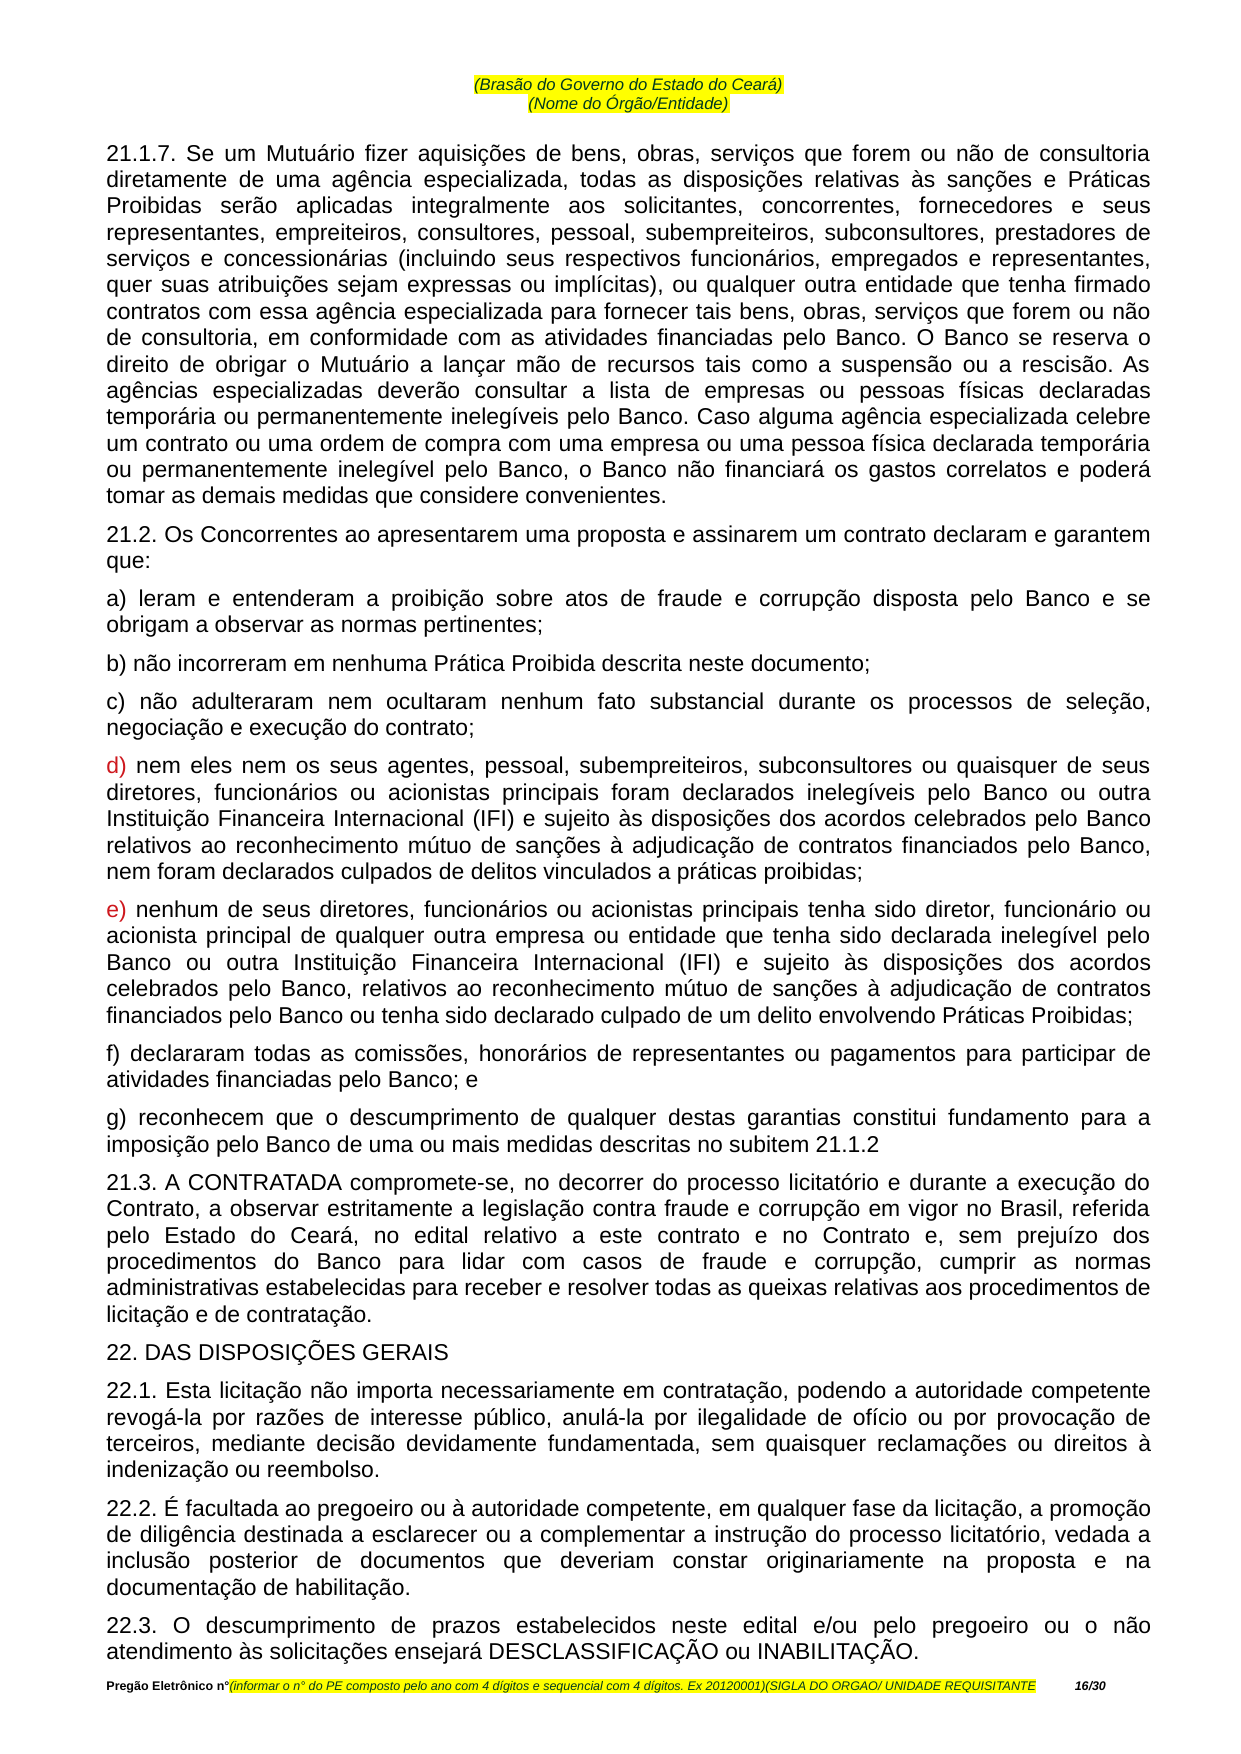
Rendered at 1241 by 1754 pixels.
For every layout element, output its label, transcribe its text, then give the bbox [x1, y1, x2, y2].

text c) não adulteraram nem ocultaram nenhum fato substancial durante os processos de seleção, negociação e execução do contrato; [106, 688, 1152, 741]
text 22.1. Esta licitação não importa necessariamente em contratação, podendo a autoridade competente revogá-la por razões de interesse público, anulá-la por ilegalidade de ofício ou por provocação de terceiros, mediante decisão devidamente fundamentada, sem quaisquer reclamações ou direitos à indenização ou reembolso. [106, 1377, 1152, 1483]
text f) declararam todas as comissões, honorários de representantes ou pagamentos para participar de atividades financiadas pelo Banco; e [106, 1040, 1152, 1092]
text 22.2. É facultada ao pregoeiro ou à autoridade competente, em qualquer fase da licitação, a promoção de diligência destinada a esclarecer ou a complementar a instrução do processo licitatório, vedada a inclusão posterior de documentos que deveriam constar originariamente na proposta e na documentação de habilitação. [106, 1494, 1152, 1600]
text a) leram e entenderam a proibição sobre atos de fraude e corrupção disposta pelo Banco e se obrigam a observar as normas pertinentes; [106, 585, 1152, 638]
text 21.2. Os Concorrentes ao apresentarem uma proposta e assinarem um contrato declaram e garantem que: [106, 521, 1152, 573]
text 21.3. A CONTRATADA compromete-se, no decorrer do processo licitatório e durante a execução do Contrato, a observar estritamente a legislação contra fraude e corrupção em vigor no Brasil, referida pelo Estado do Ceará, no edital relativo a este contrato e no Contrato e, sem prejuízo dos procedimentos do Banco para lidar com casos de fraude e corrupção, cumprir as normas administrativas estabelecidas para receber e resolver todas as queixas relativas aos procedimentos de licitação e de contratação. [106, 1169, 1152, 1327]
text e) nenhum de seus diretores, funcionários ou acionistas principais tenha sido diretor, funcionário ou acionista principal de qualquer outra empresa ou entidade que tenha sido declarada inelegível pelo Banco ou outra Instituição Financeira Internacional (IFI) e sujeito às disposições dos acordos celebrados pelo Banco, relativos ao reconhecimento mútuo de sanções à adjudicação de contratos financiados pelo Banco ou tenha sido declarado culpado de um delito envolvendo Práticas Proibidas; [106, 896, 1152, 1028]
text d) nem eles nem os seus agentes, pessoal, subempreiteiros, subconsultores ou quaisquer de seus diretores, funcionários ou acionistas principais foram declarados inelegíveis pelo Banco ou outra Instituição Financeira Internacional (IFI) e sujeito às disposições dos acordos celebrados pelo Banco relativos ao reconhecimento mútuo de sanções à adjudicação de contratos financiados pelo Banco, nem foram declarados culpados de delitos vinculados a práticas proibidas; [106, 752, 1152, 884]
text 21.1.7. Se um Mutuário fizer aquisições de bens, obras, serviços que forem ou não de consultoria diretamente de uma agência especializada, todas as disposições relativas às sanções e Práticas Proibidas serão aplicadas integralmente aos solicitantes, concorrentes, fornecedores e seus representantes, empreiteiros, consultores, pessoal, subempreiteiros, subconsultores, prestadores de serviços e concessionárias (incluindo seus respectivos funcionários, empregados e representantes, quer suas atribuições sejam expressas ou implícitas), ou qualquer outra entidade que tenha firmado contratos com essa agência especializada para fornecer tais bens, obras, serviços que forem ou não de consultoria, em conformidade com as atividades financiadas pelo Banco. O Banco se reserva o direito de obrigar o Mutuário a lançar mão de recursos tais como a suspensão ou a rescisão. As agências especializadas deverão consultar a lista de empresas ou pessoas físicas declaradas temporária ou permanentemente inelegíveis pelo Banco. Caso alguma agência especializada celebre um contrato ou uma ordem de compra com uma empresa ou uma pessoa física declarada temporária ou permanentemente inelegível pelo Banco, o Banco não financiará os gastos correlatos e poderá tomar as demais medidas que considere convenientes. [106, 140, 1152, 509]
text b) não incorreram em nenhuma Prática Proibida descrita neste documento; [106, 650, 1152, 676]
text 22. DAS DISPOSIÇÕES GERAIS [106, 1339, 1152, 1365]
text g) reconhecem que o descumprimento de qualquer destas garantias constitui fundamento para a imposição pelo Banco de uma ou mais medidas descritas no subitem 21.1.2 [106, 1104, 1152, 1157]
text 22.3. O descumprimento de prazos estabelecidos neste edital e/ou pelo pregoeiro ou o não atendimento às solicitações ensejará DESCLASSIFICAÇÃO ou INABILITAÇÃO. [106, 1612, 1152, 1664]
